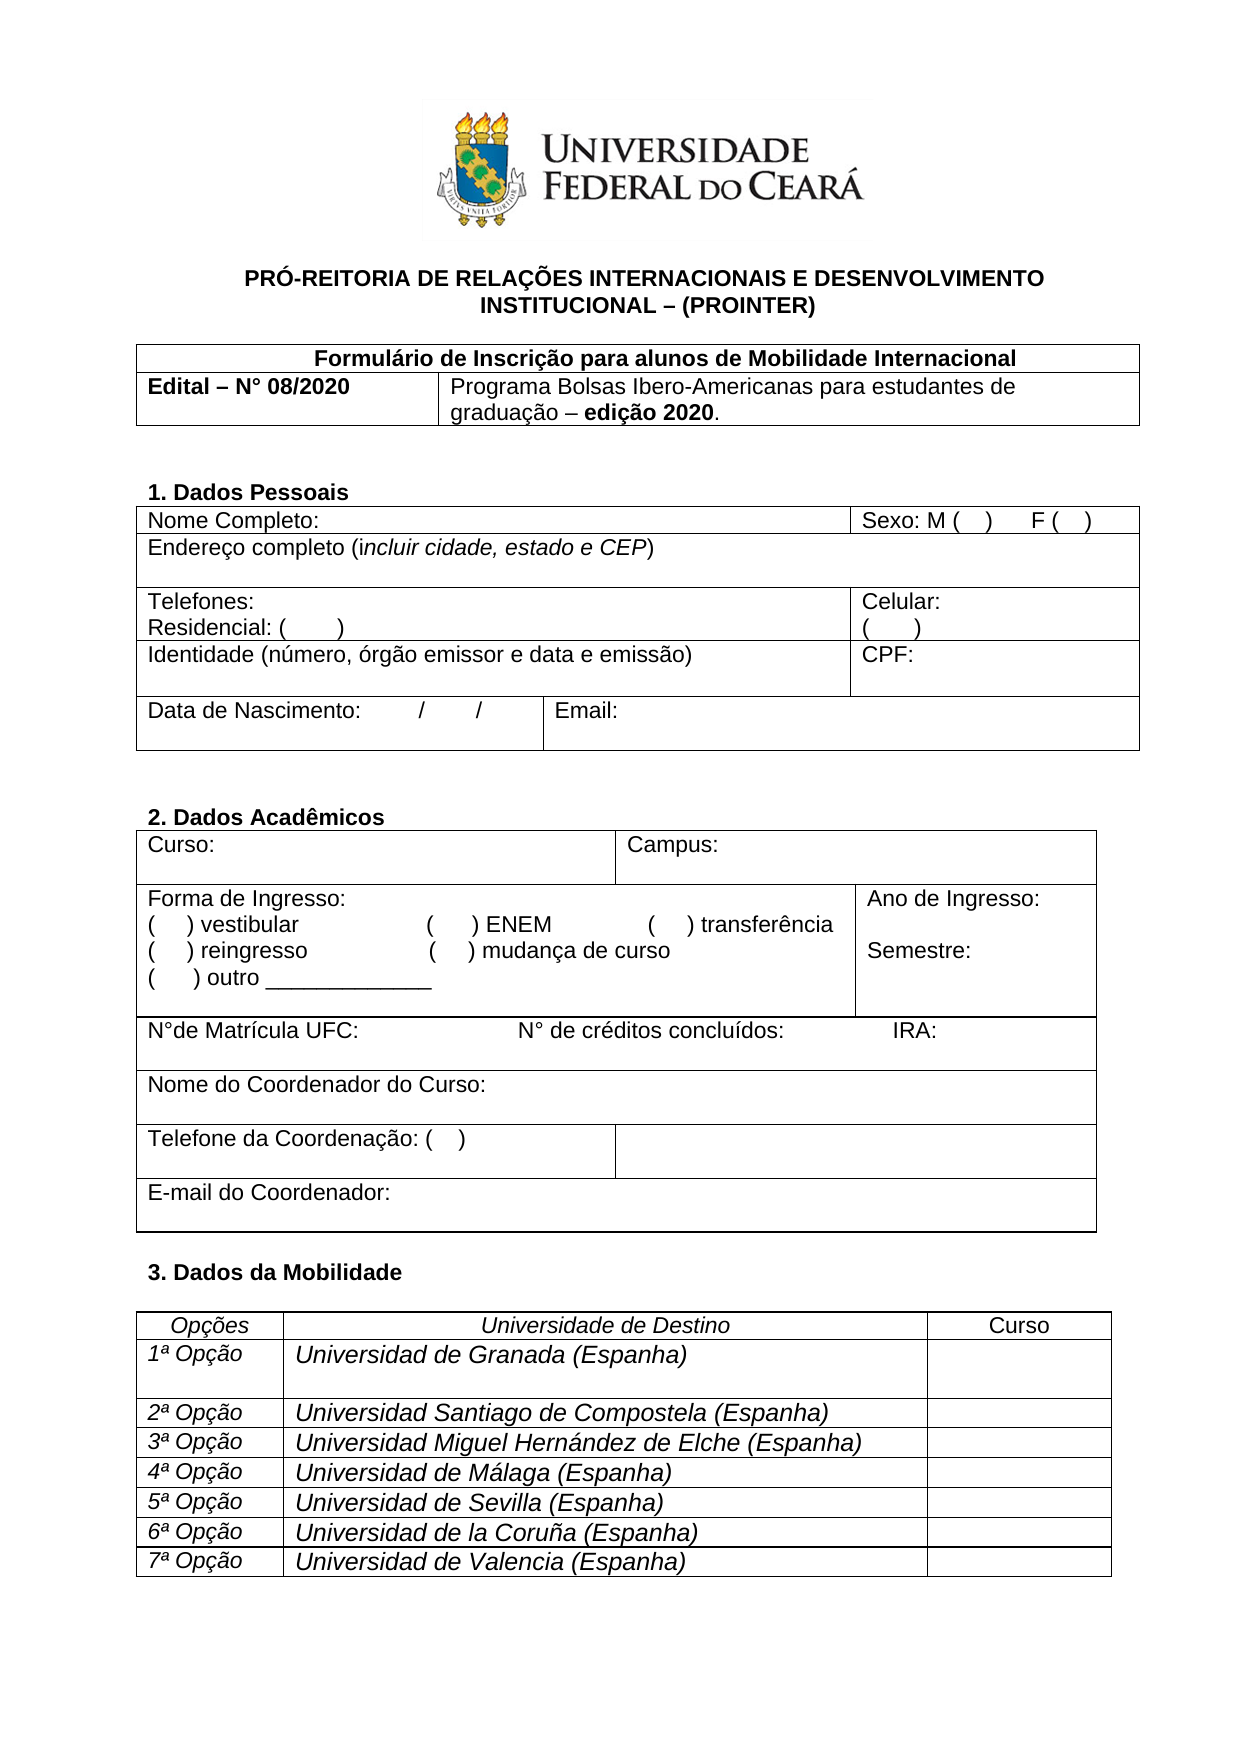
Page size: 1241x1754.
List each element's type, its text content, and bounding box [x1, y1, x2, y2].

table_cell 2ª Opção [137, 1399, 283, 1427]
table_header Nome Completo: [137, 507, 850, 533]
table_cell Universidad de Granada (Espanha) [284, 1340, 927, 1397]
table_cell 1ª Opção [137, 1340, 283, 1397]
text 3. Dados da Mobilidade [148, 1259, 1092, 1285]
table_cell Identidade (número, órgão emissor e data e emissão) [137, 641, 850, 696]
table_cell Celular: ( ) [851, 588, 1139, 640]
table_header Sexo: M ( ) F ( ) [851, 507, 1139, 533]
table_cell Forma de Ingresso: ( ) vestibular ( ) ENEM ( ) transferência ( ) reingresso ( ) mudança de curso ( ) outro _____________ [137, 885, 855, 1016]
table_cell [928, 1399, 1111, 1427]
table_cell [928, 1458, 1111, 1487]
text PRÓ-REITORIA DE RELAÇÕES INTERNACIONAIS E DESENVOLVIMENTO [148, 265, 1148, 292]
table_cell Universidad Miguel Hernández de Elche (Espanha) [284, 1428, 927, 1457]
table_cell Edital – N° 08/2020 [137, 373, 438, 425]
table_cell CPF: [851, 641, 1139, 696]
table_cell [616, 1125, 1096, 1178]
table_cell Universidad Santiago de Compostela (Espanha) [284, 1399, 927, 1427]
table_cell Telefones: Residencial: ( ) [137, 588, 850, 640]
table_cell Nome do Coordenador do Curso: [137, 1071, 1096, 1124]
table_cell [928, 1340, 1111, 1397]
table_header Campus: [616, 831, 1096, 883]
table_header Curso [928, 1313, 1111, 1339]
table_cell 6ª Opção [137, 1518, 283, 1546]
table_cell Universidad de Valencia (Espanha) [284, 1548, 927, 1576]
table_cell Endereço completo (incluir cidade, estado e CEP) [137, 534, 1139, 587]
table_cell Universidad de Málaga (Espanha) [284, 1458, 927, 1487]
table_cell Telefone da Coordenação: ( ) [137, 1125, 615, 1178]
table_header Opções [137, 1313, 283, 1339]
table_cell Universidad de la Coruña (Espanha) [284, 1518, 927, 1546]
table_cell [928, 1428, 1111, 1457]
table_header Curso: [137, 831, 615, 883]
table_cell [928, 1548, 1111, 1576]
table_cell Data de Nascimento: / / [137, 697, 543, 750]
table_cell 3ª Opção [137, 1428, 283, 1457]
text INSTITUCIONAL – (PROINTER) [148, 292, 1148, 318]
table_cell [928, 1488, 1111, 1517]
table_header Formulário de Inscrição para alunos de Mobilidade Internacional [137, 345, 1139, 372]
table_cell 5ª Opção [137, 1488, 283, 1517]
table_cell 7ª Opção [137, 1548, 283, 1576]
table_cell Ano de Ingresso: Semestre: [856, 885, 1096, 1016]
table_cell 4ª Opção [137, 1458, 283, 1487]
table_cell E-mail do Coordenador: [137, 1179, 1096, 1231]
text 2. Dados Acadêmicos [148, 803, 1092, 830]
table_cell Programa Bolsas Ibero-Americanas para estudantes de graduação – edição 2020. [439, 373, 1139, 425]
table_cell Universidad de Sevilla (Espanha) [284, 1488, 927, 1517]
picture [422, 99, 874, 241]
table_cell [928, 1518, 1111, 1546]
table_cell Email: [544, 697, 1139, 750]
table_cell N°de Matrícula UFC: N° de créditos concluídos: IRA: [137, 1018, 1096, 1070]
text 1. Dados Pessoais [148, 479, 1148, 506]
table_header Universidade de Destino [284, 1313, 927, 1339]
